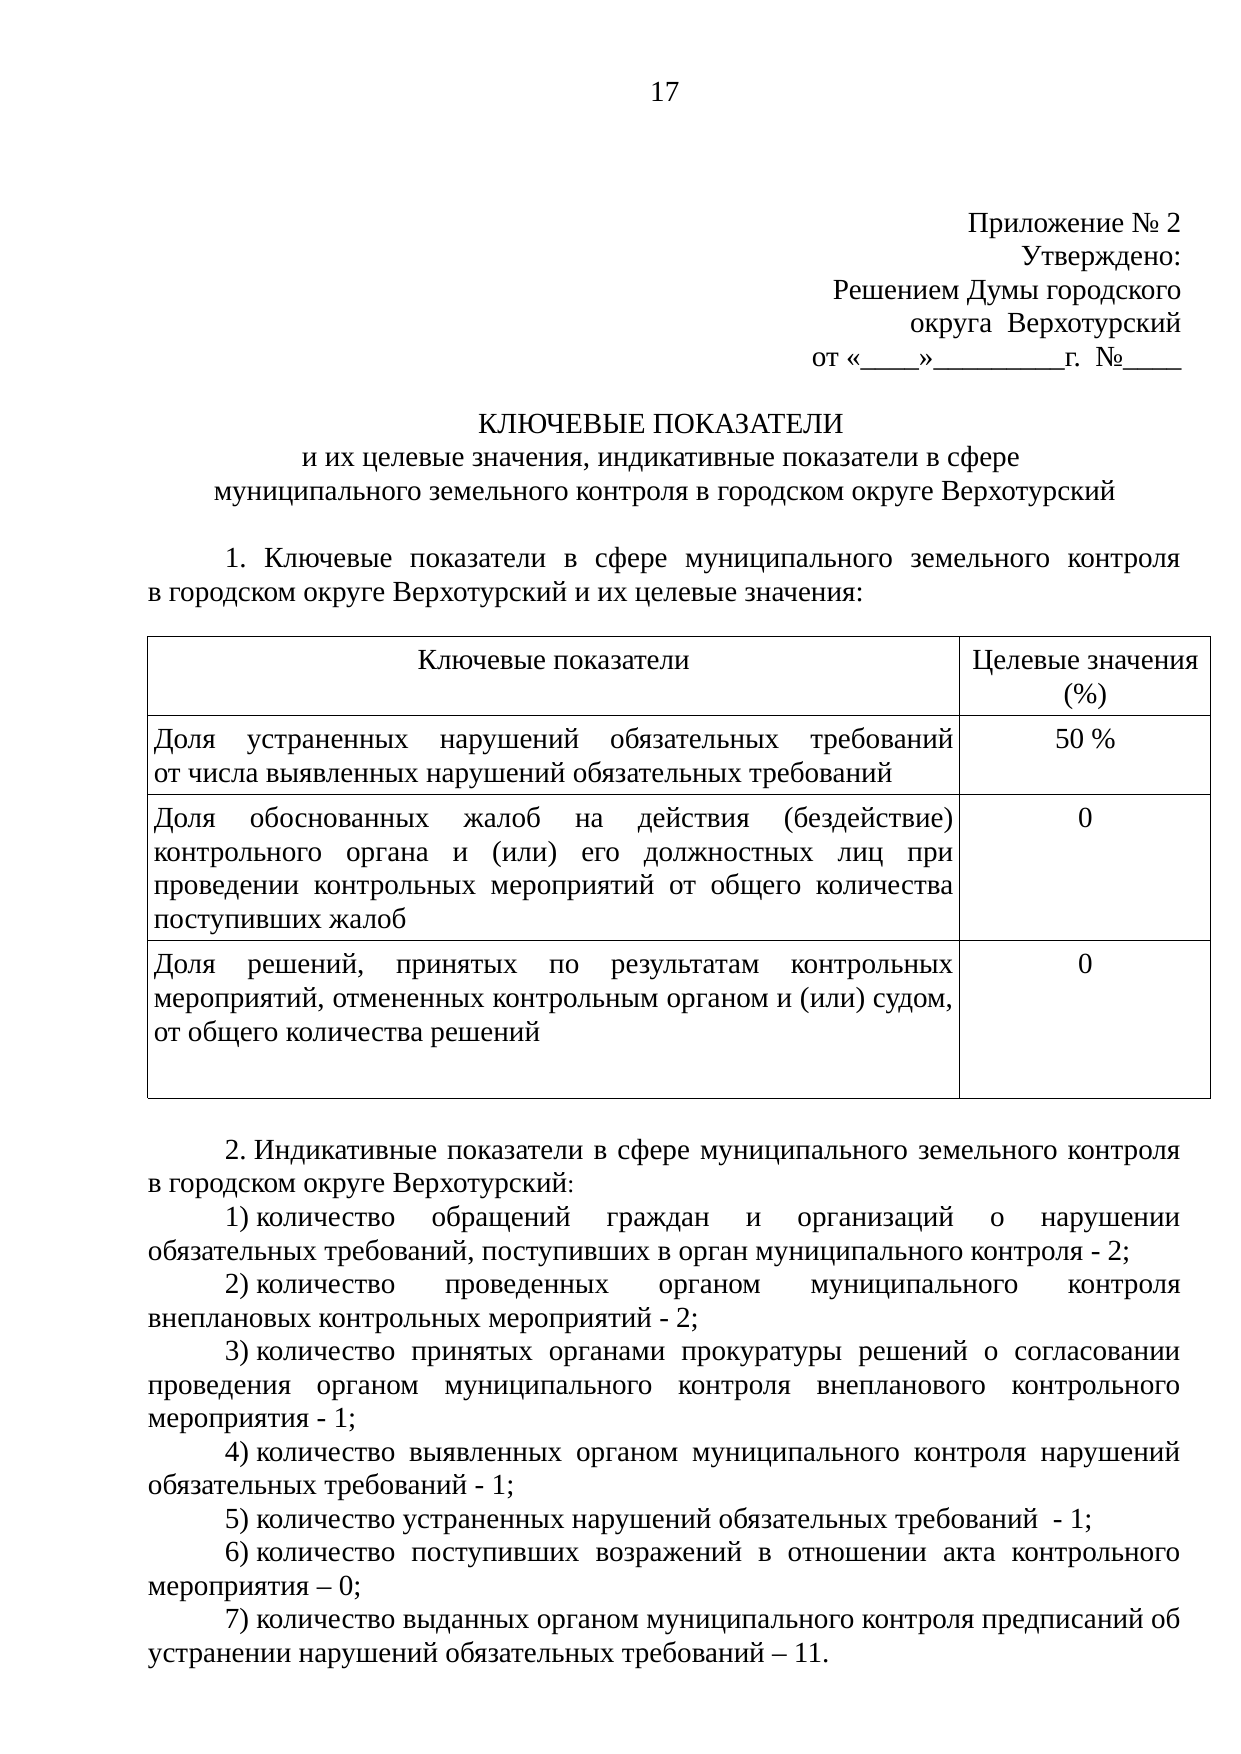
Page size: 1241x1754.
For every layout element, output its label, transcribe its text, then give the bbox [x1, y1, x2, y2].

text и их целевые значения, индикативные показатели в сфере [148, 439, 1181, 473]
text от «____»_________г. №____ [148, 339, 1181, 372]
text КЛЮЧЕВЫЕ ПОКАЗАТЕЛИ [148, 406, 1181, 439]
text 1) количество обращений граждан и организаций о нарушении обязательных требований, поступивших в орган муниципального контроля - 2; [148, 1199, 1181, 1266]
text муниципального земельного контроля в городском округе Верхотурский [148, 473, 1181, 507]
table_cell [960, 1053, 1210, 1098]
text округа Верхотурский [148, 305, 1181, 339]
text 2) количество проведенных органом муниципального контроля внеплановых контрольных мероприятий - 2; [148, 1266, 1181, 1333]
text 4) количество выявленных органом муниципального контроля нарушений обязательных требований - 1; [148, 1434, 1181, 1501]
text Приложение № 2 [148, 205, 1181, 238]
text 3) количество принятых органами прокуратуры решений о согласовании проведения органом муниципального контроля внепланового контрольного мероприятия - 1; [148, 1333, 1181, 1434]
text 1. Ключевые показатели в сфере муниципального земельного контроля в городском округе Верхотурский и их целевые значения: [148, 540, 1181, 607]
table_header Целевые значения (%) [960, 637, 1210, 715]
table_cell [148, 1053, 959, 1098]
text 5) количество устраненных нарушений обязательных требований - 1; [148, 1501, 1181, 1534]
table_cell 0 [960, 941, 1210, 1053]
text Решением Думы городского [148, 272, 1181, 305]
table_header Ключевые показатели [148, 637, 959, 715]
table_cell Доля обоснованных жалоб на действия (бездействие) контрольного органа и (или) его должностных лиц при проведении контрольных мероприятий от общего количества поступивших жалоб [148, 795, 959, 940]
table_cell 50 % [960, 716, 1210, 794]
text Утверждено: [148, 238, 1181, 272]
table_cell Доля решений, принятых по результатам контрольных мероприятий, отмененных контрольным органом и (или) судом, от общего количества решений [148, 941, 959, 1053]
text 2. Индикативные показатели в сфере муниципального земельного контроля в городском округе Верхотурский: [148, 1132, 1181, 1199]
text 7) количество выданных органом муниципального контроля предписаний об устранении нарушений обязательных требований – 11. [148, 1602, 1181, 1669]
table_cell Доля устраненных нарушений обязательных требований от числа выявленных нарушений обязательных требований [148, 716, 959, 794]
table_cell 0 [960, 795, 1210, 940]
text 6) количество поступивших возражений в отношении акта контрольного мероприятия – 0; [148, 1534, 1181, 1602]
